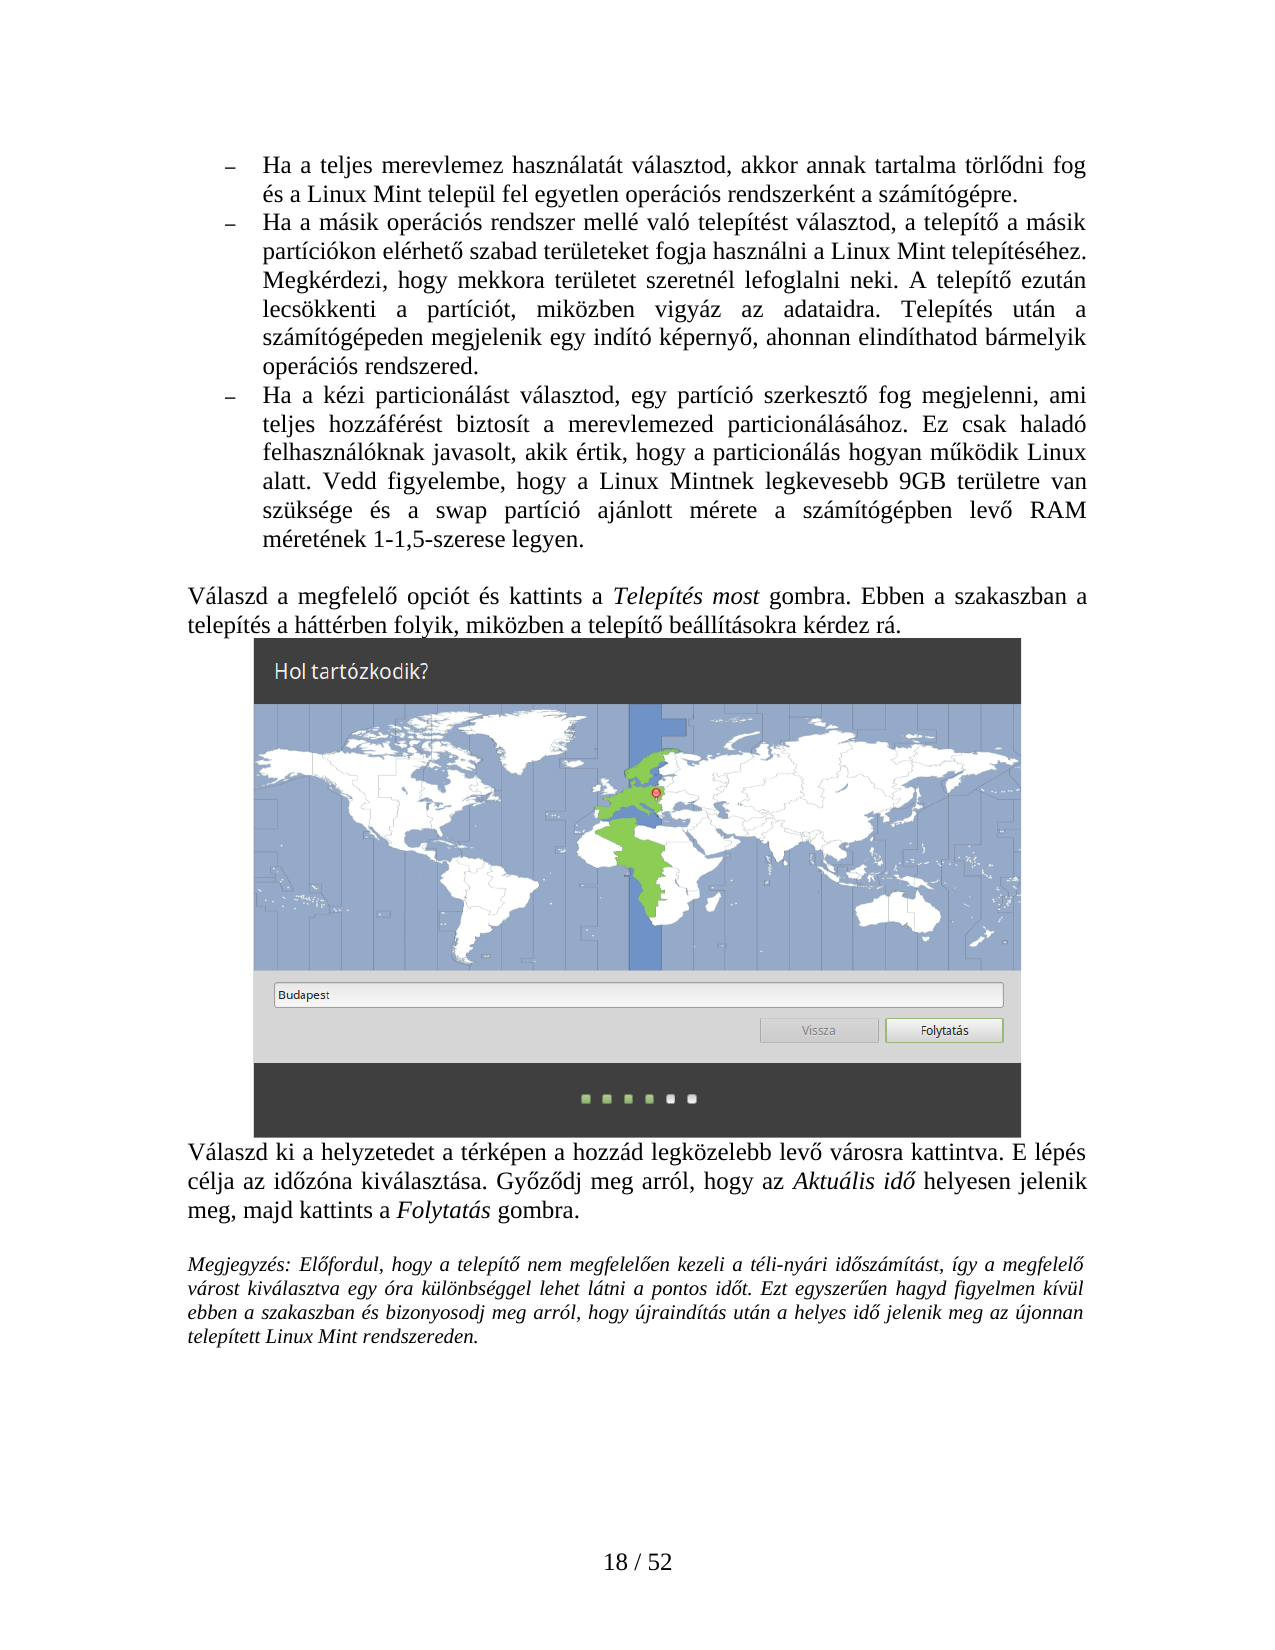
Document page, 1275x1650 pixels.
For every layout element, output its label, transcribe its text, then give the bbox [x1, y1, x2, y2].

picture [253, 638, 1022, 1138]
text Megjegyzés: Előfordul, hogy a telepítő nem megfelelően kezeli a téli-nyári időszámítást, így a megfelelő várost kiválasztva egy óra különbséggel lehet látni a pontos időt. Ezt egyszerűen hagyd figyelmen kívül ebben a szakaszban és bizonyosodj meg arról, hogy újraindítás után a helyes idő jelenik meg az újonnan telepített Linux Mint rendszereden. [187, 1252, 1087, 1348]
text Válaszd a megfelelő opciót és kattints a Telepítés most gombra. Ebben a szakaszban a telepítés a háttérben folyik, miközben a telepítő beállításokra kérdez rá. [187, 581, 1087, 639]
list Ha a kézi particionálást választod, egy partíció szerkesztő fog megjelenni, ami teljes hozzáférést biztosít a merevlemezed particionálásához. Ez csak haladó felhasználóknak javasolt, akik értik, hogy a particionálás hogyan működik Linux alatt. Vedd figyelembe, hogy a Linux Mintnek legkevesebb 9GB területre van szüksége és a swap partíció ajánlott mérete a számítógépben levő RAM méretének 1-1,5-szerese legyen. [225, 380, 1087, 552]
list Ha a teljes merevlemez használatát választod, akkor annak tartalma törlődni fog és a Linux Mint települ fel egyetlen operációs rendszerként a számítógépre. [225, 150, 1087, 207]
list Ha a másik operációs rendszer mellé való telepítést választod, a telepítő a másik partíciókon elérhető szabad területeket fogja használni a Linux Mint telepítéséhez. Megkérdezi, hogy mekkora területet szeretnél lefoglalni neki. A telepítő ezután lecsökkenti a partíciót, miközben vigyáz az adataidra. Telepítés után a számítógépeden megjelenik egy indító képernyő, ahonnan elindíthatod bármelyik operációs rendszered. [225, 207, 1087, 380]
